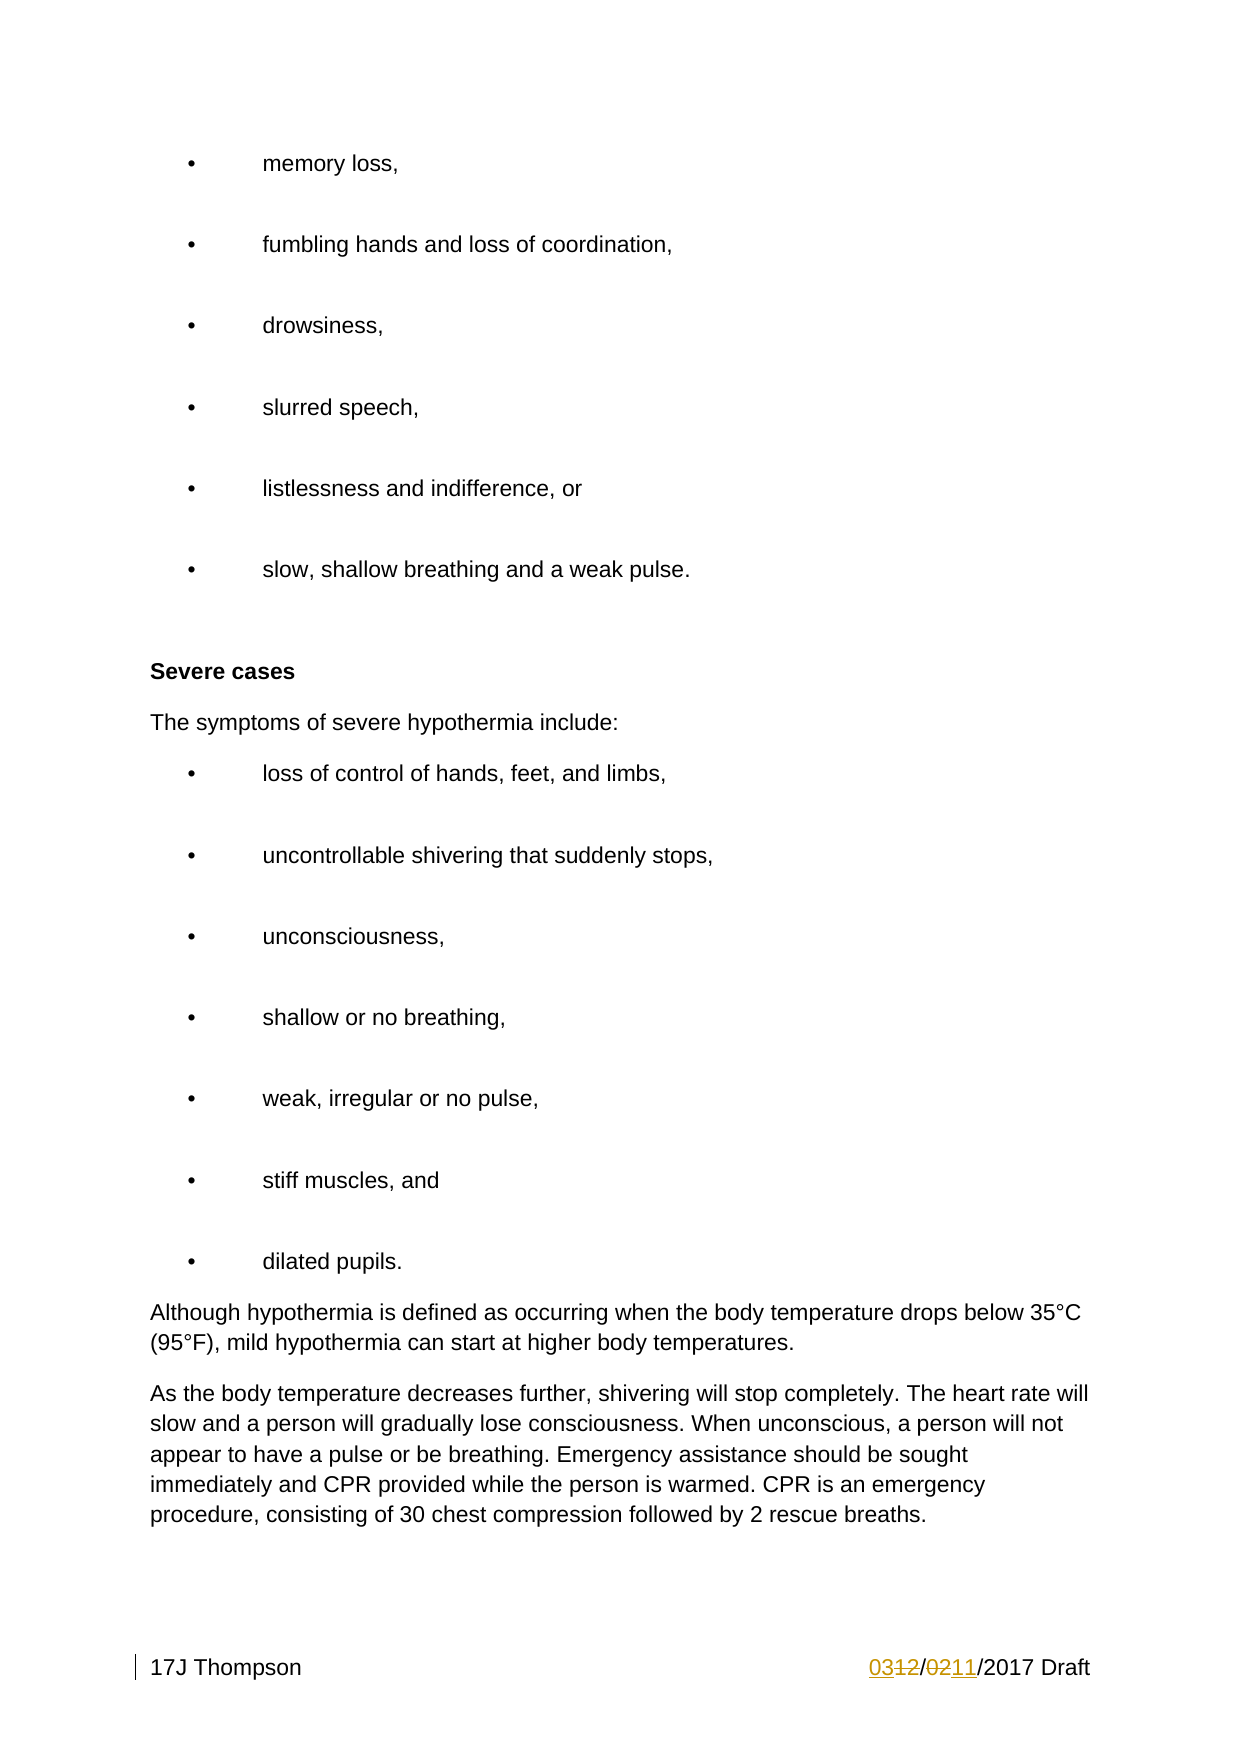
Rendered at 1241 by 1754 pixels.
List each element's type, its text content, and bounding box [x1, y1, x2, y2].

text As the body temperature decreases further, shivering will stop completely. The heart rate will slow and a person will gradually lose consciousness. When unconscious, a person will not appear to have a pulse or be breathing. Emergency assistance should be sought immediately and CPR provided while the person is warmed. CPR is an emergency procedure, consisting of 30 chest compression followed by 2 rescue breaths. [150, 1380, 1090, 1527]
list drowsiness, [187, 312, 1090, 369]
list slow, shallow breathing and a weak pulse. [187, 556, 1090, 583]
list weak, irregular or no pulse, [187, 1085, 1090, 1142]
list shallow or no breathing, [187, 1004, 1090, 1061]
list uncontrollable shivering that suddenly stops, [187, 842, 1090, 898]
list dilated pupils. [187, 1248, 1090, 1274]
list stiff muscles, and [187, 1167, 1090, 1223]
list loss of control of hands, feet, and limbs, [187, 760, 1090, 817]
text Severe cases [150, 658, 1090, 685]
list slurred speech, [187, 394, 1090, 450]
list unconsciousness, [187, 923, 1090, 979]
text Although hypothermia is defined as occurring when the body temperature drops below 35°C (95°F), mild hypothermia can start at higher body temperatures. [150, 1299, 1090, 1356]
list fumbling hands and loss of coordination, [187, 231, 1090, 288]
list memory loss, [187, 150, 1090, 207]
list listlessness and indifference, or [187, 475, 1090, 532]
text The symptoms of severe hypothermia include: [150, 709, 1090, 736]
